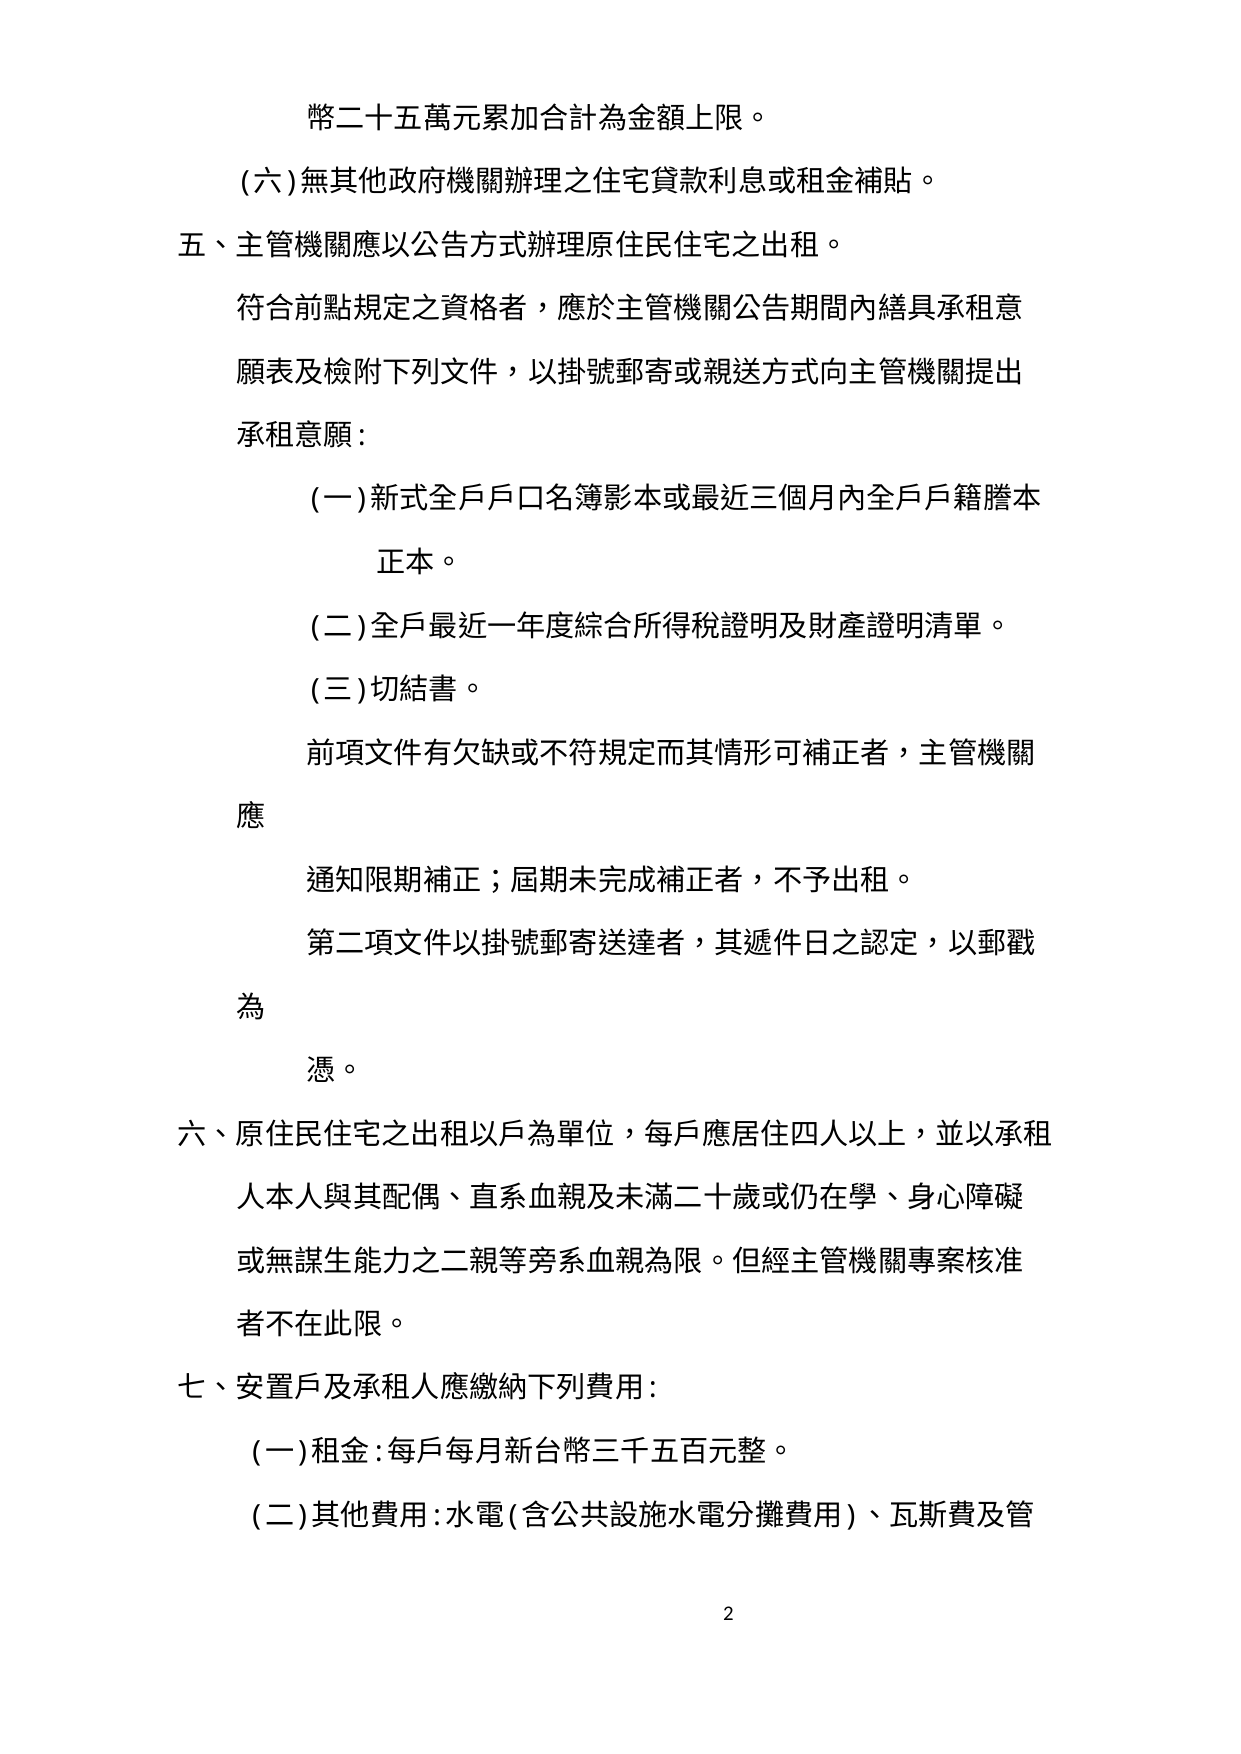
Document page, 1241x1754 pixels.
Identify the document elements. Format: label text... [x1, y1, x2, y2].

text 憑。 [236, 1047, 1053, 1089]
text (二)全戶最近一年度綜合所得稅證明及財產證明清單。 [236, 602, 1053, 644]
text 五、主管機關應以公告方式辦理原住民住宅之出租。 [177, 221, 1053, 263]
text 通知限期補正；屆期未完成補正者，不予出租。 [236, 856, 1053, 899]
text 前項文件有欠缺或不符規定而其情形可補正者，主管機關應 [236, 729, 1053, 835]
text 七、安置戶及承租人應繳納下列費用: [177, 1364, 1053, 1406]
text (二)其他費用:水電(含公共設施水電分攤費用)、瓦斯費及管 [177, 1491, 1053, 1533]
text 第二項文件以掛號郵寄送達者，其遞件日之認定，以郵戳為 [236, 920, 1053, 1026]
text 幣二十五萬元累加合計為金額上限。 [236, 94, 1053, 137]
text (三)切結書。 [236, 666, 1053, 708]
text 符合前點規定之資格者，應於主管機關公告期間內繕具承租意願表及檢附下列文件，以掛號郵寄或親送方式向主管機關提出承租意願: [236, 285, 1053, 454]
text (一)新式全戶戶口名簿影本或最近三個月內全戶戶籍謄本 [236, 475, 1053, 517]
text 六、原住民住宅之出租以戶為單位，每戶應居住四人以上，並以承租人本人與其配偶、直系血親及未滿二十歲或仍在學、身心障礙或無謀生能力之二親等旁系血親為限。但經主管機關專案核准者不在此限。 [177, 1110, 1053, 1343]
text (一)租金:每戶每月新台幣三千五百元整。 [177, 1428, 1053, 1470]
text 正本。 [236, 539, 1053, 581]
text (六)無其他政府機關辦理之住宅貸款利息或租金補貼。 [236, 158, 1053, 200]
